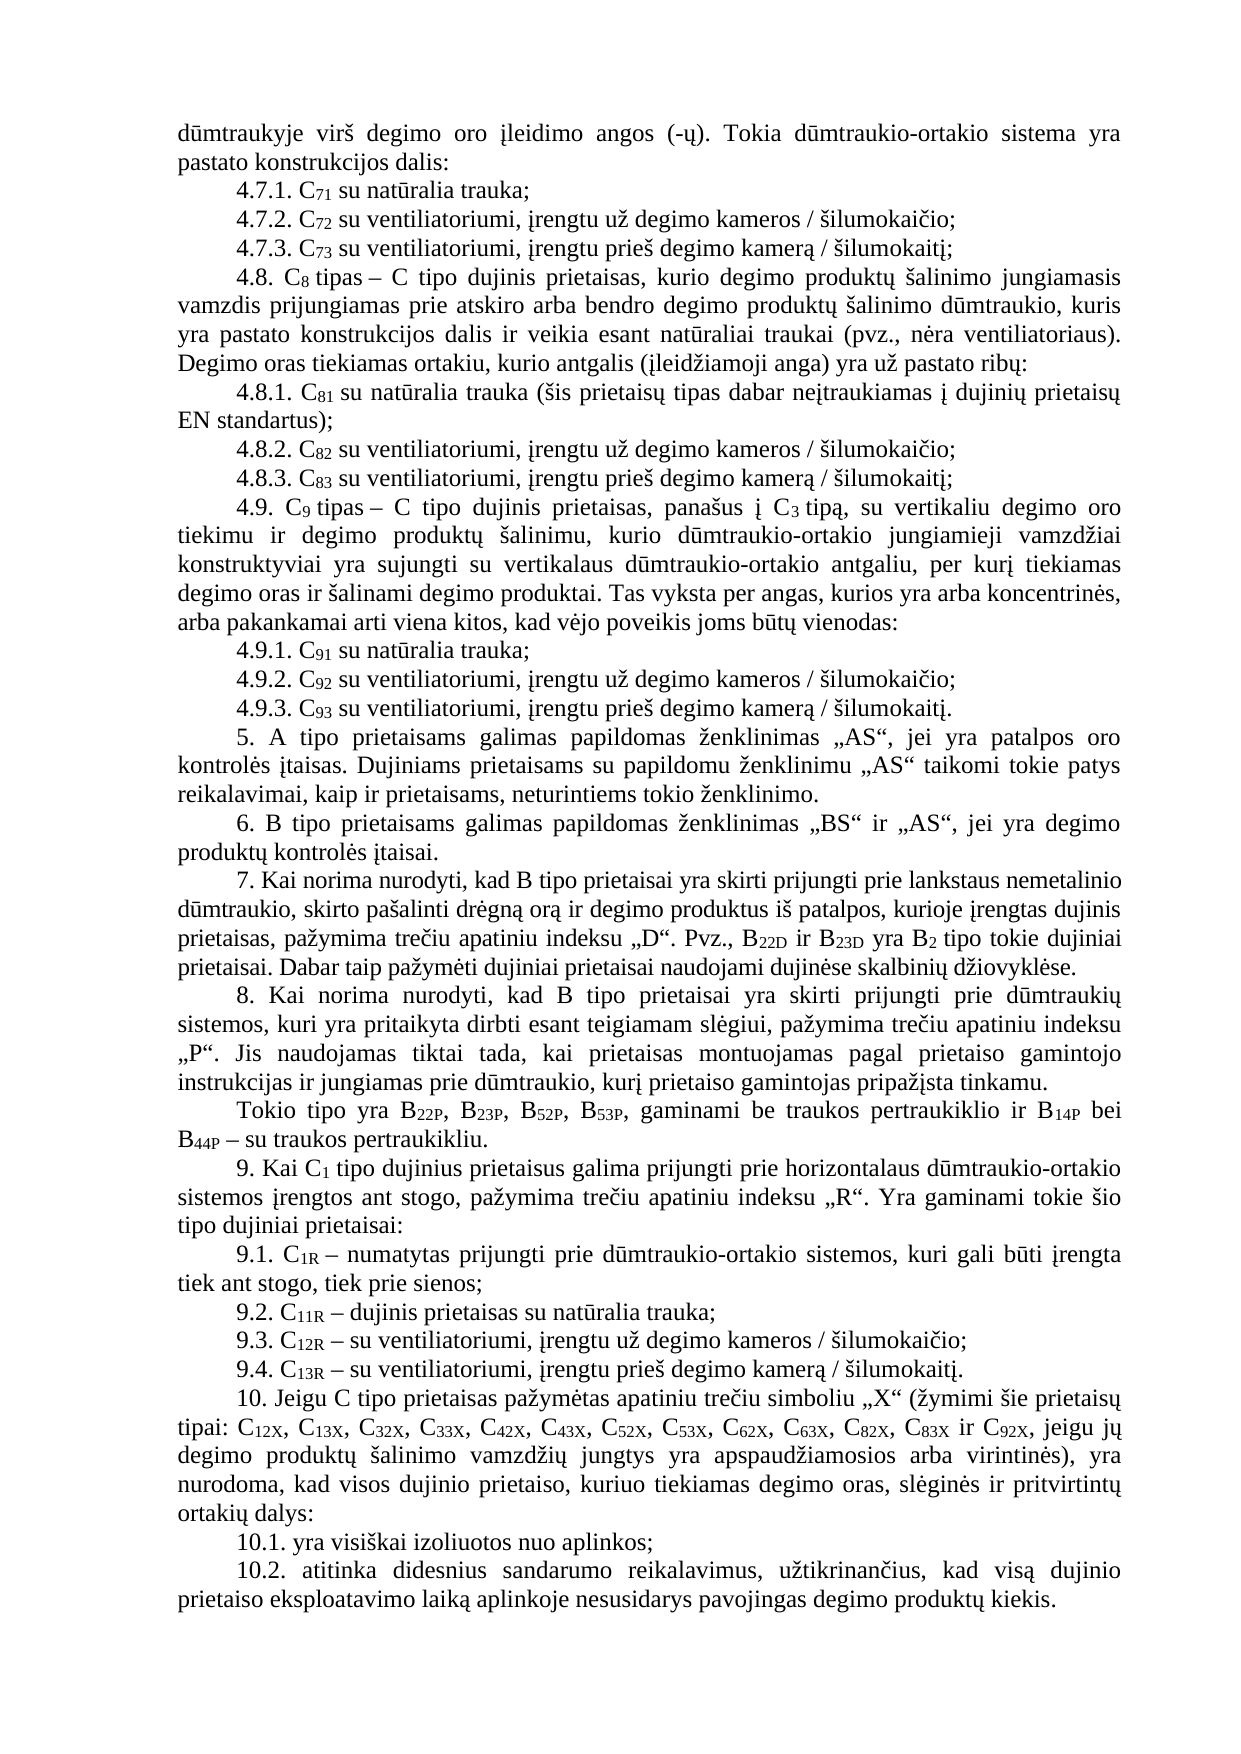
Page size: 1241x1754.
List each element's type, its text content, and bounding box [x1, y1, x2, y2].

text 4.8.1. C81 su natūralia trauka (šis prietaisų tipas dabar neįtraukiamas į dujinių prietaisų EN standartus); [177, 377, 1122, 434]
text 4.8.2. C82 su ventiliatoriumi, įrengtu už degimo kameros / šilumokaičio; [177, 434, 1122, 463]
text 9. Kai C1 tipo dujinius prietaisus galima prijungti prie horizontalaus dūmtraukio-ortakio sistemos įrengtos ant stogo, pažymima trečiu apatiniu indeksu „R“. Yra gaminami tokie šio tipo dujiniai prietaisai: [177, 1153, 1122, 1239]
text 4.8.3. C83 su ventiliatoriumi, įrengtu prieš degimo kamerą / šilumokaitį; [177, 463, 1122, 492]
text dūmtraukyje virš degimo oro įleidimo angos (-ų). Tokia dūmtraukio-ortakio sistema yra pastato konstrukcijos dalis: [177, 118, 1122, 176]
text 4.8. C8 tipas – C tipo dujinis prietaisas, kurio degimo produktų šalinimo jungiamasis vamzdis prijungiamas prie atskiro arba bendro degimo produktų šalinimo dūmtraukio, kuris yra pastato konstrukcijos dalis ir veikia esant natūraliai traukai (pvz., nėra ventiliatoriaus). Degimo oras tiekiamas ortakiu, kurio antgalis (įleidžiamoji anga) yra už pastato ribų: [177, 262, 1122, 377]
text 10.2. atitinka didesnius sandarumo reikalavimus, užtikrinančius, kad visą dujinio prietaiso eksploatavimo laiką aplinkoje nesusidarys pavojingas degimo produktų kiekis. [177, 1556, 1122, 1613]
text 10.1. yra visiškai izoliuotos nuo aplinkos; [177, 1527, 1122, 1556]
text 4.9.1. C91 su natūralia trauka; [177, 636, 1122, 664]
text 6. B tipo prietaisams galimas papildomas ženklinimas „BS“ ir „AS“, jei yra degimo produktų kontrolės įtaisai. [177, 808, 1122, 866]
text 9.1. C1R – numatytas prijungti prie dūmtraukio-ortakio sistemos, kuri gali būti įrengta tiek ant stogo, tiek prie sienos; [177, 1239, 1122, 1297]
text 4.9.3. C93 su ventiliatoriumi, įrengtu prieš degimo kamerą / šilumokaitį. [177, 693, 1122, 722]
text 9.4. C13R – su ventiliatoriumi, įrengtu prieš degimo kamerą / šilumokaitį. [177, 1354, 1122, 1383]
text 4.9.2. C92 su ventiliatoriumi, įrengtu už degimo kameros / šilumokaičio; [177, 664, 1122, 693]
text 10. Jeigu C tipo prietaisas pažymėtas apatiniu trečiu simboliu „X“ (žymimi šie prietaisų tipai: C12X, C13X, C32X, C33X, C42X, C43X, C52X, C53X, C62X, C63X, C82X, C83X ir C92X, jeigu jų degimo produktų šalinimo vamzdžių jungtys yra apspaudžiamosios arba virintinės), yra nurodoma, kad visos dujinio prietaiso, kuriuo tiekiamas degimo oras, slėginės ir pritvirtintų ortakių dalys: [177, 1383, 1122, 1527]
text 9.3. C12R – su ventiliatoriumi, įrengtu už degimo kameros / šilumokaičio; [177, 1326, 1122, 1354]
text 7. Kai norima nurodyti, kad B tipo prietaisai yra skirti prijungti prie lankstaus nemetalinio dūmtraukio, skirto pašalinti drėgną orą ir degimo produktus iš patalpos, kurioje įrengtas dujinis prietaisas, pažymima trečiu apatiniu indeksu „D“. Pvz., B22D ir B23D yra B2 tipo tokie dujiniai prietaisai. Dabar taip pažymėti dujiniai prietaisai naudojami dujinėse skalbinių džiovyklėse. [177, 866, 1122, 981]
text 4.7.2. C72 su ventiliatoriumi, įrengtu už degimo kameros / šilumokaičio; [177, 204, 1122, 233]
text 4.7.3. C73 su ventiliatoriumi, įrengtu prieš degimo kamerą / šilumokaitį; [177, 233, 1122, 262]
text Tokio tipo yra B22P, B23P, B52P, B53P, gaminami be traukos pertraukiklio ir B14P bei B44P – su traukos pertraukikliu. [177, 1096, 1122, 1153]
text 9.2. C11R – dujinis prietaisas su natūralia trauka; [177, 1297, 1122, 1326]
text 5. A tipo prietaisams galimas papildomas ženklinimas „AS“, jei yra patalpos oro kontrolės įtaisas. Dujiniams prietaisams su papildomu ženklinimu „AS“ taikomi tokie patys reikalavimai, kaip ir prietaisams, neturintiems tokio ženklinimo. [177, 722, 1122, 808]
text 4.9. C9 tipas – C tipo dujinis prietaisas, panašus į C3 tipą, su vertikaliu degimo oro tiekimu ir degimo produktų šalinimu, kurio dūmtraukio-ortakio jungiamieji vamzdžiai konstruktyviai yra sujungti su vertikalaus dūmtraukio-ortakio antgaliu, per kurį tiekiamas degimo oras ir šalinami degimo produktai. Tas vyksta per angas, kurios yra arba koncentrinės, arba pakankamai arti viena kitos, kad vėjo poveikis joms būtų vienodas: [177, 492, 1122, 636]
text 4.7.1. C71 su natūralia trauka; [177, 176, 1122, 204]
text 8. Kai norima nurodyti, kad B tipo prietaisai yra skirti prijungti prie dūmtraukių sistemos, kuri yra pritaikyta dirbti esant teigiamam slėgiui, pažymima trečiu apatiniu indeksu „P“. Jis naudojamas tiktai tada, kai prietaisas montuojamas pagal prietaiso gamintojo instrukcijas ir jungiamas prie dūmtraukio, kurį prietaiso gamintojas pripažįsta tinkamu. [177, 981, 1122, 1096]
